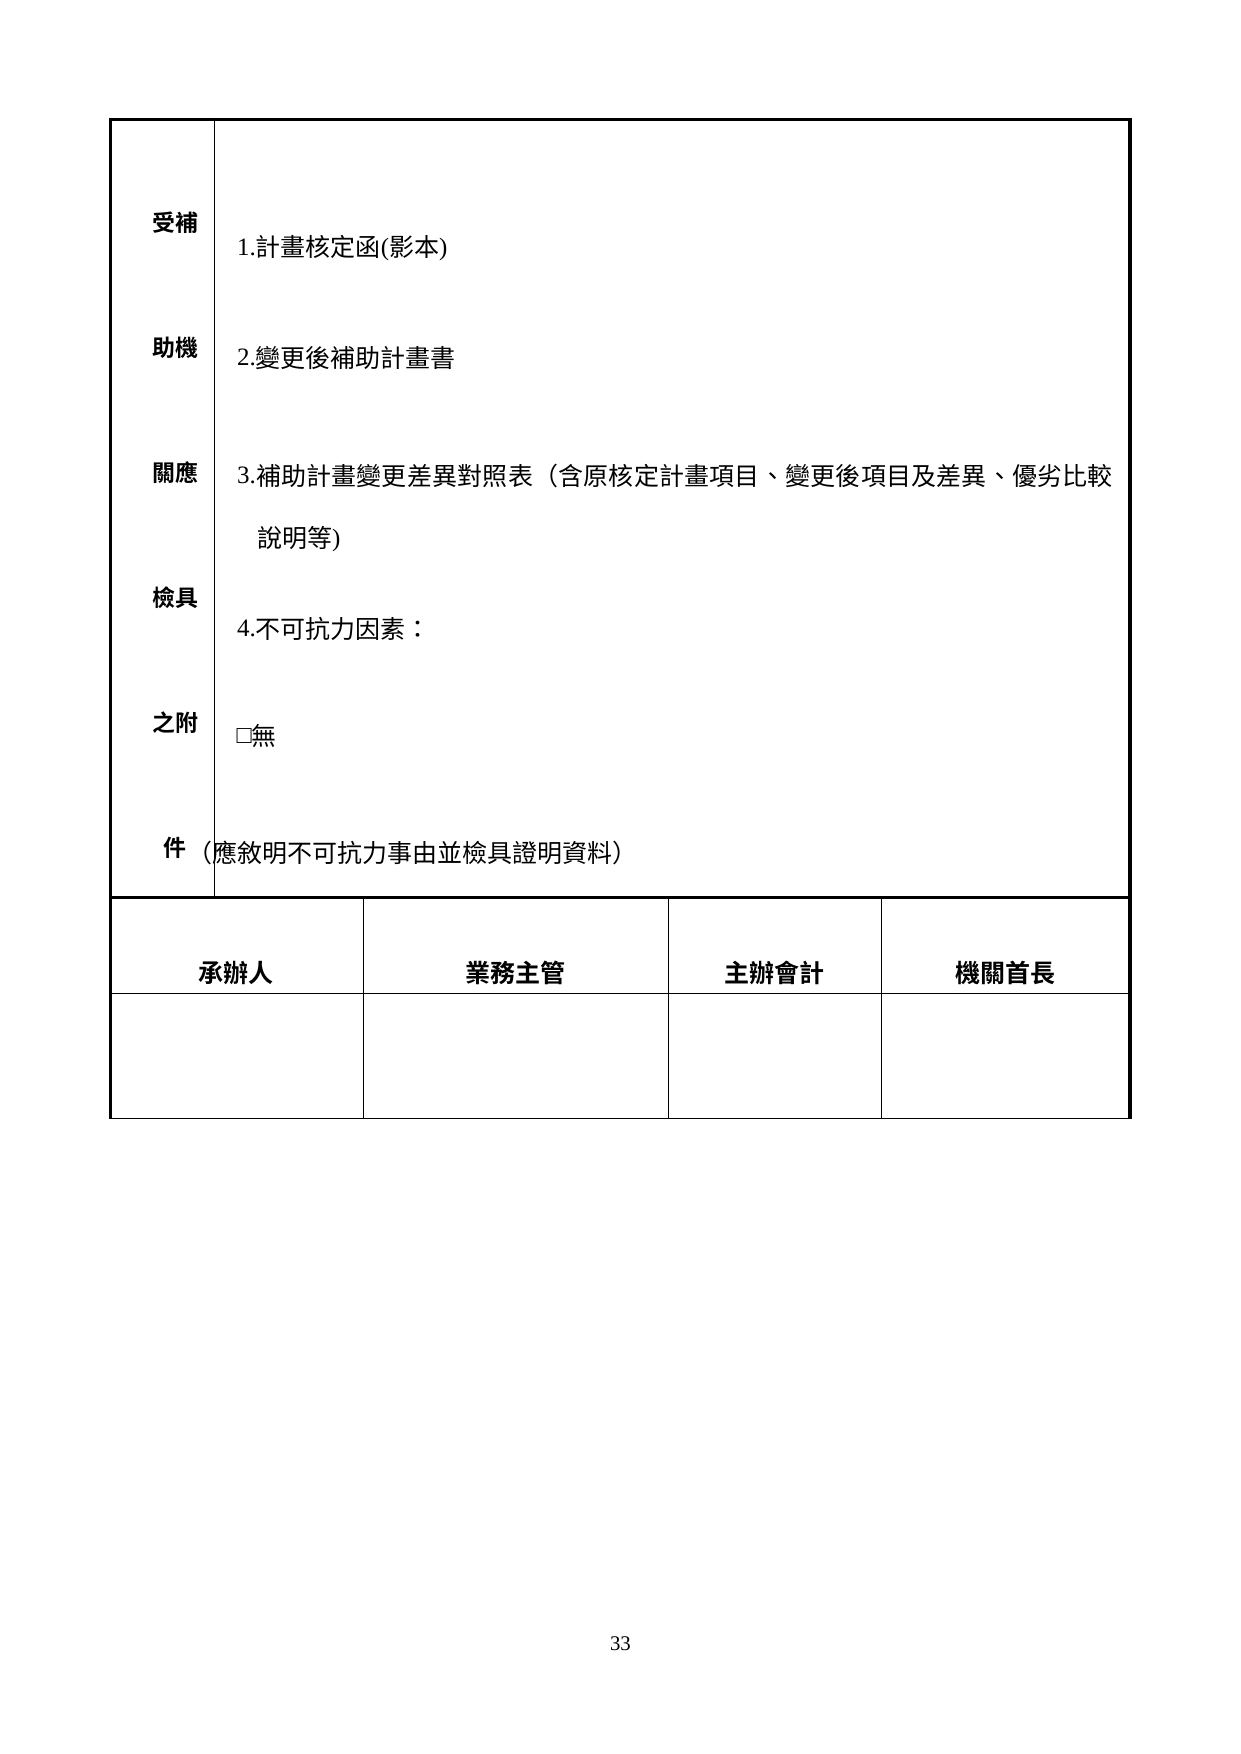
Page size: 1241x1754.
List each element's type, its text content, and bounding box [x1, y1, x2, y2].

table_cell 機關首長 [882, 899, 1128, 993]
table_cell 承辦人 [112, 899, 363, 993]
table_cell 業務主管 [364, 899, 668, 993]
table_cell [882, 994, 1128, 1118]
table_cell [364, 994, 668, 1118]
table_cell 1.計畫核定函(影本) 2.變更後補助計畫書 3.補助計畫變更差異對照表（含原核定計畫項目、變更後項目及差異、優劣比較說明等) 4.不可抗力因素： □無 □有（應敘明不可抗力事由並檢具證明資料） [215, 121, 1128, 896]
table_cell 主辦會計 [669, 899, 881, 993]
table_cell [112, 994, 363, 1118]
table_cell 受補助機關應檢具之附件 [112, 121, 214, 896]
table_cell [669, 994, 881, 1118]
